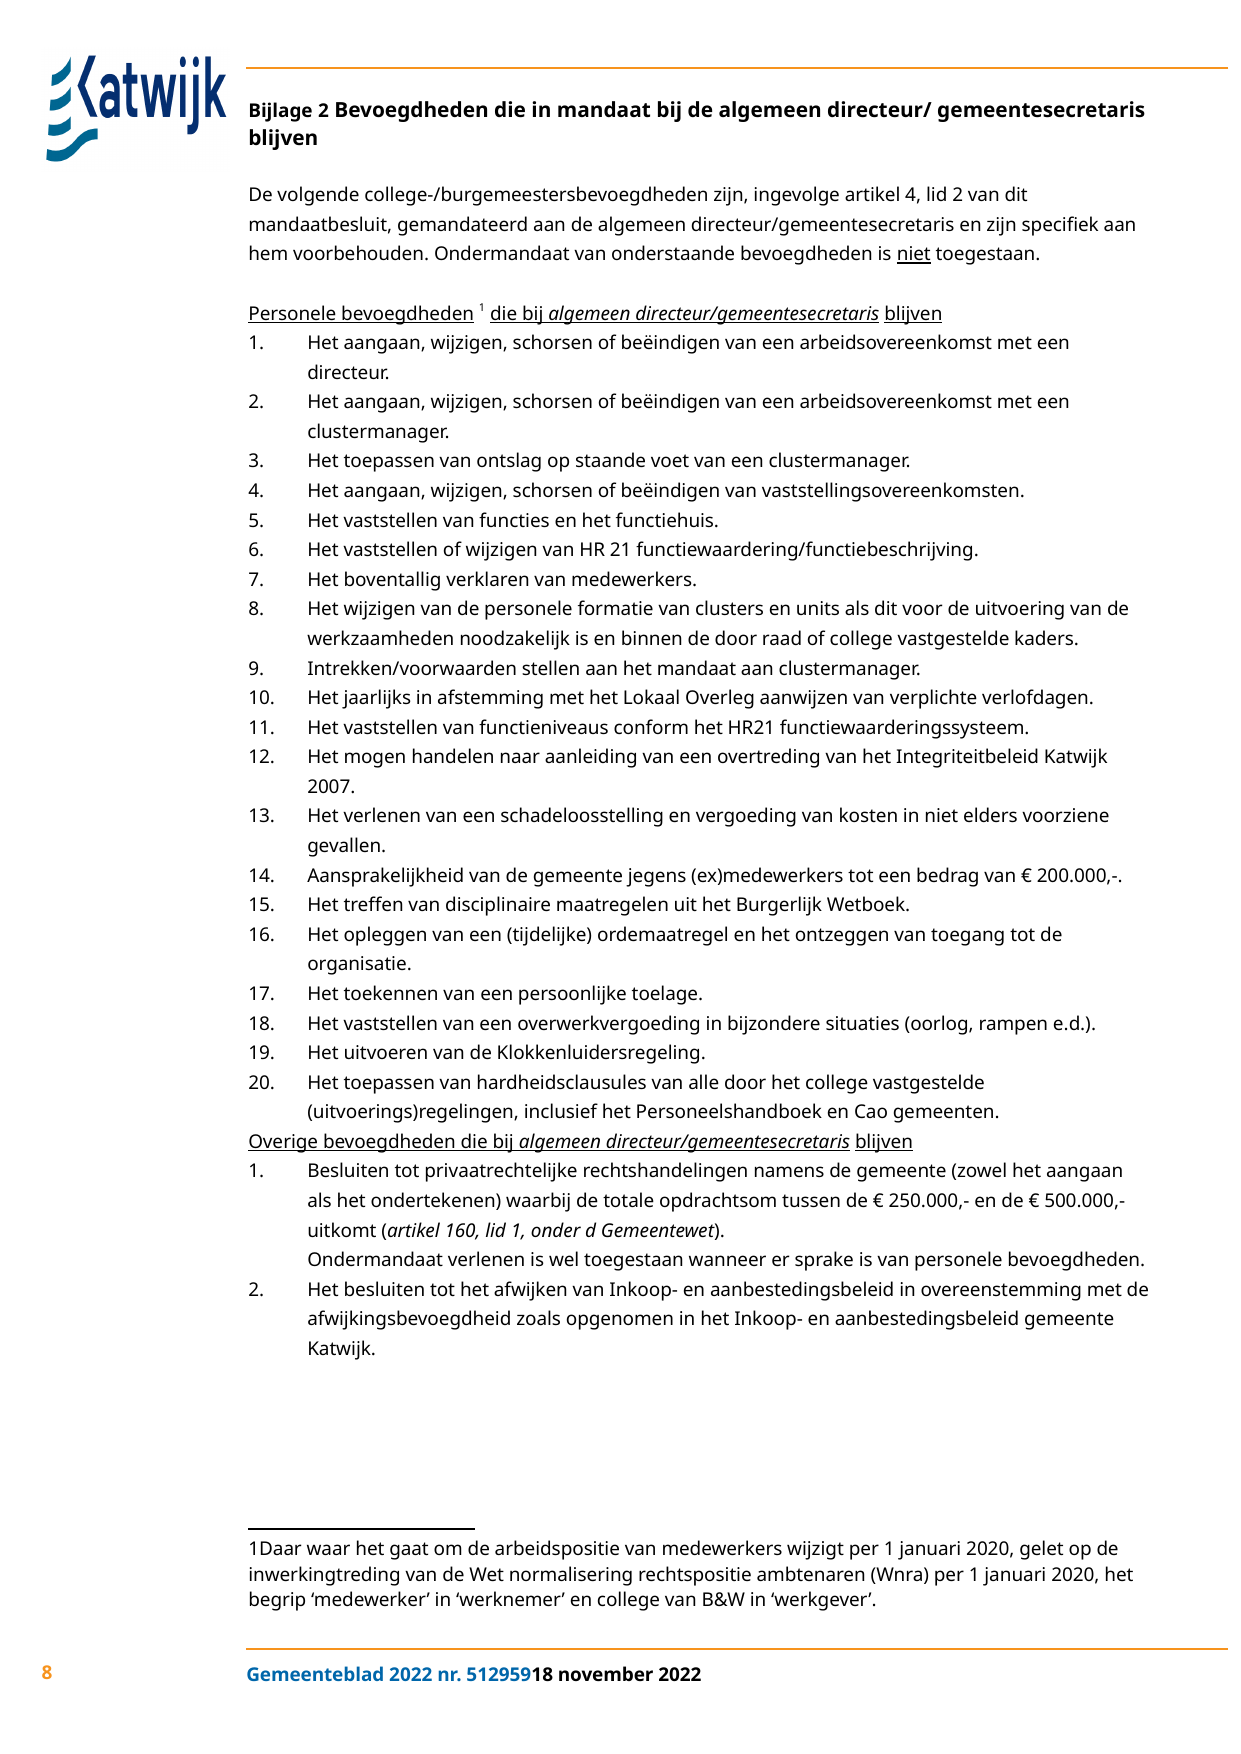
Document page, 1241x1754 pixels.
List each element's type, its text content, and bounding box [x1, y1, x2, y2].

list Het vaststellen of wijzigen van HR 21 functiewaardering/functiebeschrijving. [248, 536, 1152, 562]
text Overige bevoegdheden die bij algemeen directeur/gemeentesecretaris blijven [248, 1128, 1152, 1154]
list Het besluiten tot het afwijken van Inkoop- en aanbestedingsbeleid in overeenstemming met de afwijkingsbevoegdheid zoals opgenomen in het Inkoop- en aanbestedingsbeleid gemeente Katwijk. [248, 1276, 1152, 1361]
list Aansprakelijkheid van de gemeente jegens (ex)medewerkers tot een bedrag van € 200.000,-. [248, 862, 1152, 887]
text De volgende college-/burgemeestersbevoegdheden zijn, ingevolge artikel 4, lid 2 van dit mandaatbesluit, gemandateerd aan de algemeen directeur/gemeentesecretaris en zijn specifiek aan hem voorbehouden. Ondermandaat van onderstaande bevoegdheden is niet toegestaan. [248, 181, 1152, 266]
list Het vaststellen van een overwerkvergoeding in bijzondere situaties (oorlog, rampen e.d.). [248, 1010, 1152, 1035]
list Het treffen van disciplinaire maatregelen uit het Burgerlijk Wetboek. [248, 891, 1152, 917]
list Intrekken/voorwaarden stellen aan het mandaat aan clustermanager. [248, 655, 1152, 680]
list Het mogen handelen naar aanleiding van een overtreding van het Integriteitbeleid Katwijk 2007. [248, 743, 1152, 799]
list Het wijzigen van de personele formatie van clusters en units als dit voor de uitvoering van de werkzaamheden noodzakelijk is en binnen de door raad of college vastgestelde kaders. [248, 596, 1152, 651]
list Het toepassen van ontslag op staande voet van een clustermanager. [248, 448, 1152, 473]
list Het boventallig verklaren van medewerkers. [248, 566, 1152, 592]
list Het aangaan, wijzigen, schorsen of beëindigen van vaststellingsovereenkomsten. [248, 477, 1152, 503]
list Het vaststellen van functieniveaus conform het HR21 functiewaarderingssysteem. [248, 714, 1152, 739]
list Het aangaan, wijzigen, schorsen of beëindigen van een arbeidsovereenkomst met een clustermanager. [248, 388, 1152, 444]
picture [41, 47, 231, 172]
list Het uitvoeren van de Klokkenluidersregeling. [248, 1039, 1152, 1065]
text Personele bevoegdheden die bij algemeen directeur/gemeentesecretaris blijven [248, 300, 1152, 325]
list Het jaarlijks in afstemming met het Lokaal Overleg aanwijzen van verplichte verlofdagen. [248, 684, 1152, 710]
list Besluiten tot privaatrechtelijke rechtshandelingen namens de gemeente (zowel het aangaan als het ondertekenen) waarbij de totale opdrachtsom tussen de € 250.000,- en de € 500.000,- uitkomt (artikel 160, lid 1, onder d Gemeentewet). [248, 1158, 1152, 1242]
list Het toekennen van een persoonlijke toelage. [248, 980, 1152, 1006]
list Het opleggen van een (tijdelijke) ordemaatregel en het ontzeggen van toegang tot de organisatie. [248, 921, 1152, 976]
text Bijlage 2 Bevoegdheden die in mandaat bij de algemeen directeur/ gemeentesecretaris blijven [248, 95, 1152, 152]
list Het vaststellen van functies en het functiehuis. [248, 507, 1152, 532]
list Ondermandaat verlenen is wel toegestaan wanneer er sprake is van personele bevoegdheden. [248, 1246, 1152, 1272]
list Het aangaan, wijzigen, schorsen of beëindigen van een arbeidsovereenkomst met een directeur. [248, 329, 1152, 384]
text Daar waar het gaat om de arbeidspositie van medewerkers wijzigt per 1 januari 2020, gelet op de inwerkingtreding van de Wet normalisering rechtspositie ambtenaren (Wnra) per 1 januari 2020, het begrip ‘medewerker’ in ‘werknemer’ en college van B&W in ‘werkgever’. [248, 1535, 1152, 1612]
list Het toepassen van hardheidsclausules van alle door het college vastgestelde (uitvoerings)regelingen, inclusief het Personeelshandboek en Cao gemeenten. [248, 1069, 1152, 1124]
list Het verlenen van een schadeloosstelling en vergoeding van kosten in niet elders voorziene gevallen. [248, 803, 1152, 858]
